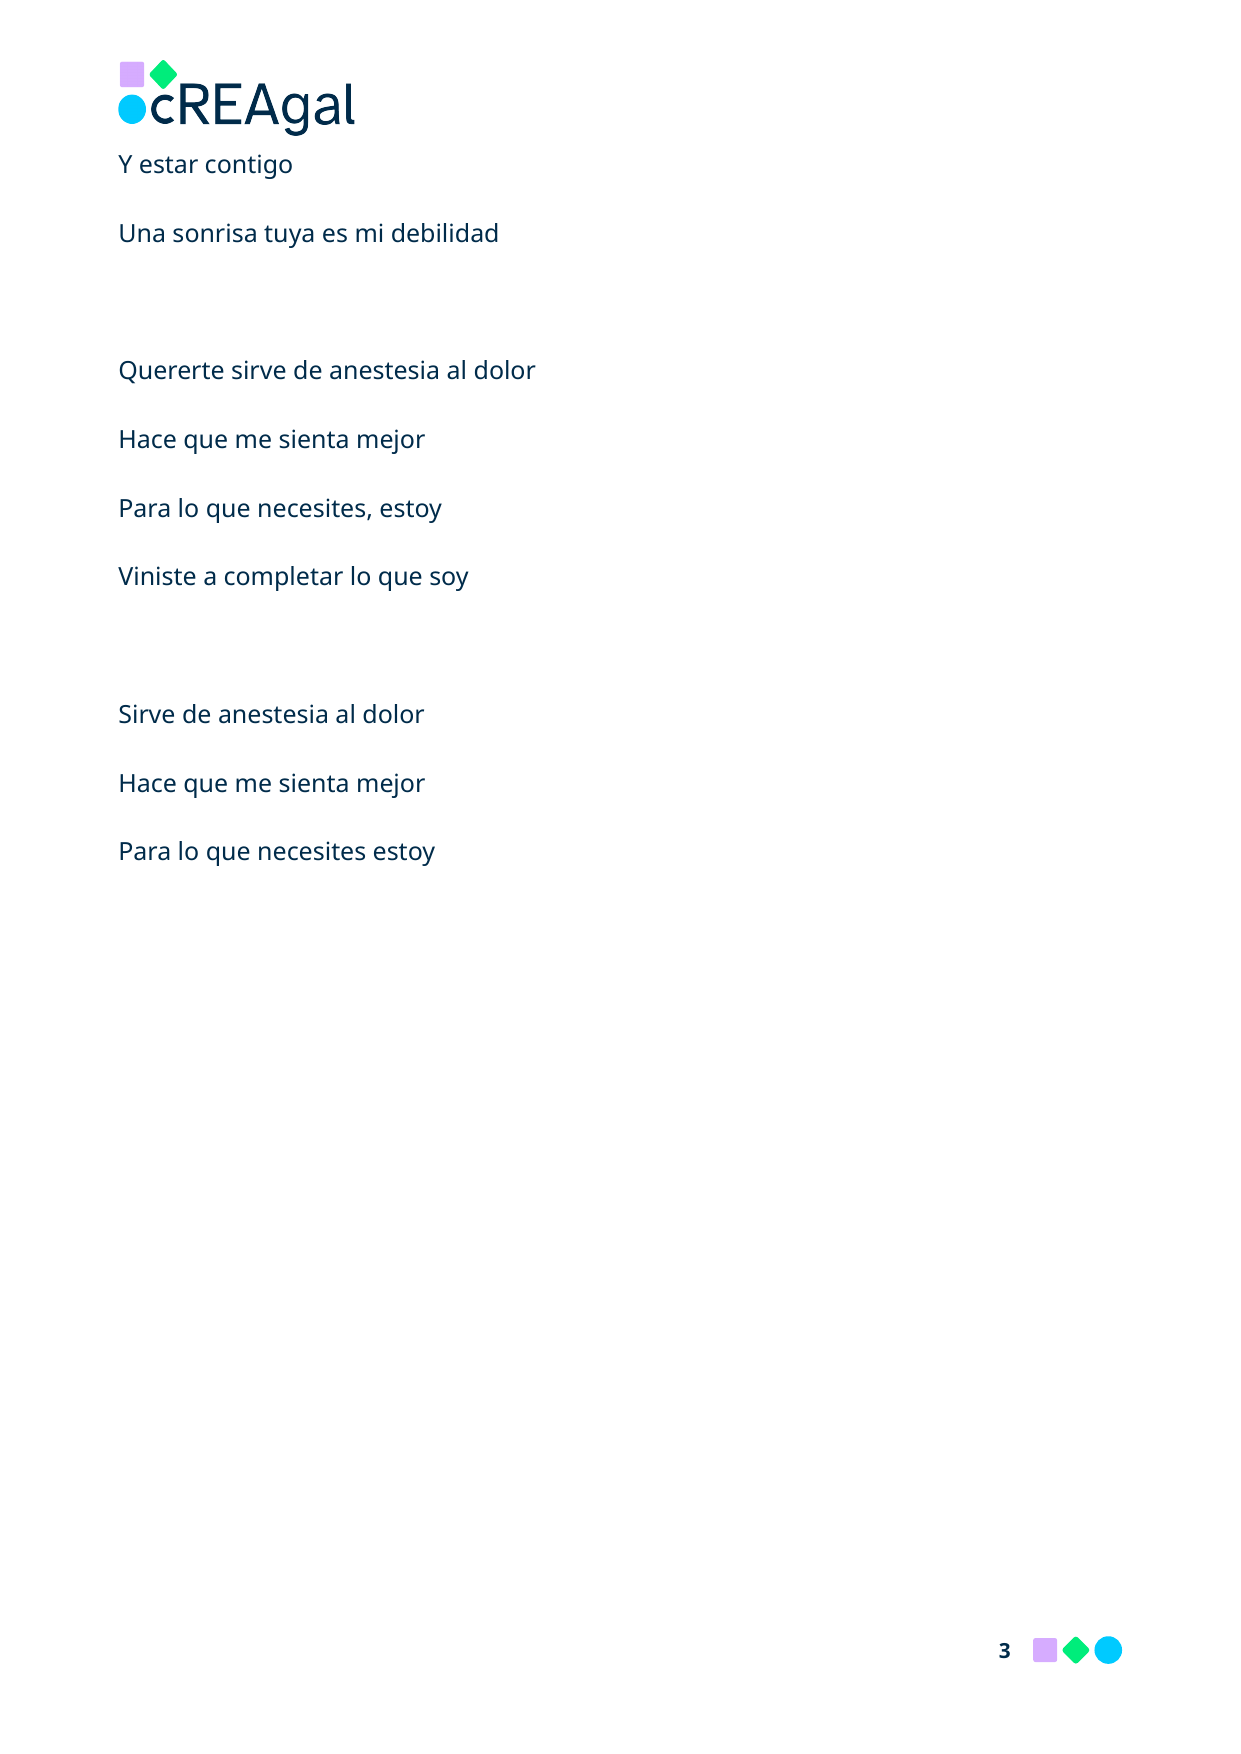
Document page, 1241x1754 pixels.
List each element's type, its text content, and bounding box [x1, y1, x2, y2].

text Y estar contigo [118, 147, 1122, 181]
text Viniste a completar lo que soy [118, 559, 1122, 593]
text Para lo que necesites estoy [118, 834, 1122, 868]
text Sirve de anestesia al dolor [118, 697, 1122, 731]
text Para lo que necesites, estoy [118, 490, 1122, 524]
text Una sonrisa tuya es mi debilidad [118, 215, 1122, 249]
text Hace que me sienta mejor [118, 765, 1122, 799]
text Quererte sirve de anestesia al dolor [118, 353, 1122, 387]
picture [118, 60, 355, 136]
text Hace que me sienta mejor [118, 422, 1122, 456]
